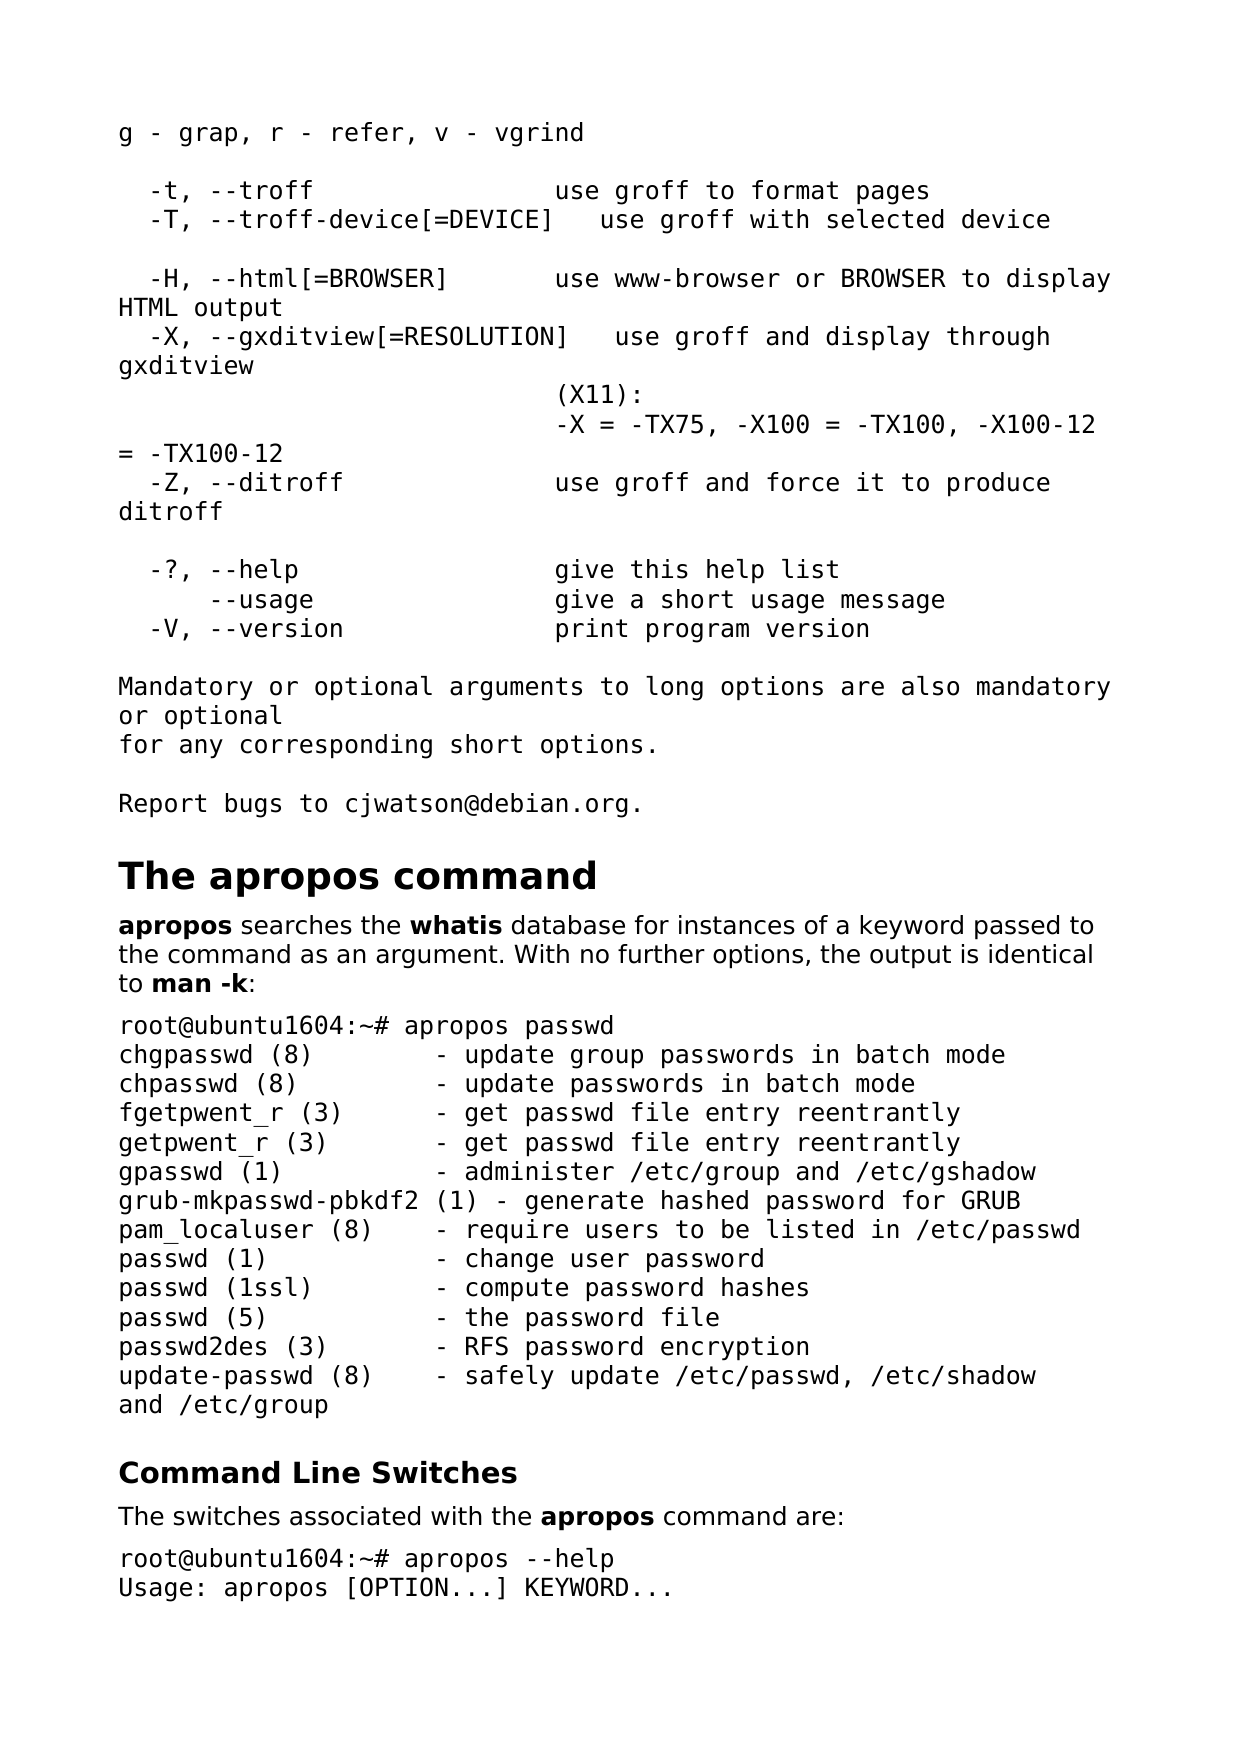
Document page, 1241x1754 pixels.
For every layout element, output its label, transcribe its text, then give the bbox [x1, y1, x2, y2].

text g - grap, r - refer, v - vgrind -t, --troff use groff to format pages -T, --troff-device[=DEVICE] use groff with selected device -H, --html[=BROWSER] use www-browser or BROWSER to display HTML output -X, --gxditview[=RESOLUTION] use groff and display through gxditview (X11): -X = -TX75, -X100 = -TX100, -X100-12 = -TX100-12 -Z, --ditroff use groff and force it to produce ditroff -?, --help give this help list --usage give a short usage message -V, --version print program version Mandatory or optional arguments to long options are also mandatory or optional for any corresponding short options. Report bugs to cjwatson@debian.org. [118, 118, 1122, 818]
text root@ubuntu1604:~# apropos passwd chgpasswd (8) - update group passwords in batch mode chpasswd (8) - update passwords in batch mode fgetpwent_r (3) - get passwd file entry reentrantly getpwent_r (3) - get passwd file entry reentrantly gpasswd (1) - administer /etc/group and /etc/gshadow grub-mkpasswd-pbkdf2 (1) - generate hashed password for GRUB pam_localuser (8) - require users to be listed in /etc/passwd passwd (1) - change user password passwd (1ssl) - compute password hashes passwd (5) - the password file passwd2des (3) - RFS password encryption update-passwd (8) - safely update /etc/passwd, /etc/shadow and /etc/group [118, 1011, 1122, 1419]
text root@ubuntu1604:~# apropos --help Usage: apropos [OPTION...] KEYWORD... [118, 1544, 1122, 1632]
subtitle Command Line Switches [118, 1456, 1122, 1490]
text The switches associated with the apropos command are: [118, 1503, 1122, 1532]
subtitle The apropos command [118, 855, 1122, 898]
text apropos searches the whatis database for instances of a keyword passed to the command as an argument. With no further options, the output is identical to man -k: [118, 911, 1122, 998]
